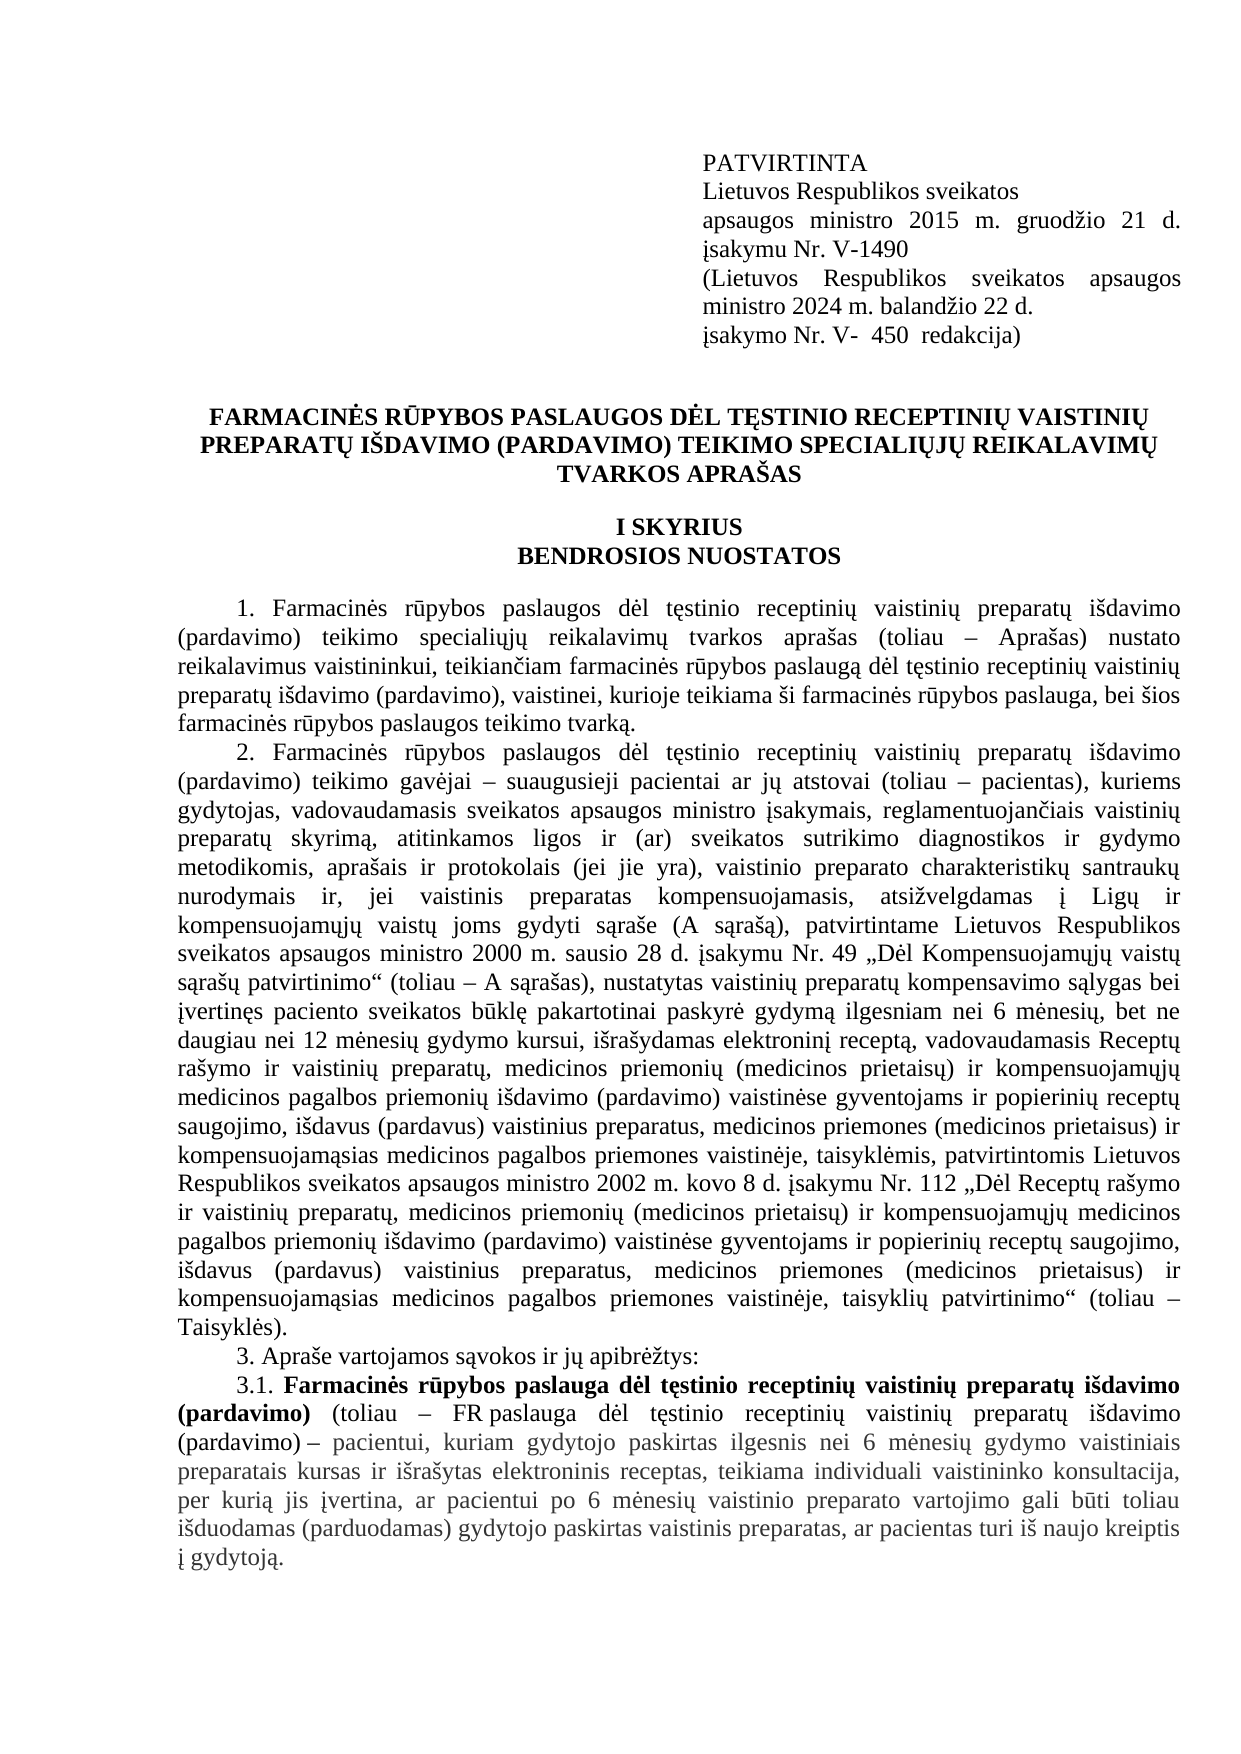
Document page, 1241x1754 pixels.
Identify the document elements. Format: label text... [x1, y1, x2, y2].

text 1. Farmacinės rūpybos paslaugos dėl tęstinio receptinių vaistinių preparatų išdavimo (pardavimo) teikimo specialiųjų reikalavimų tvarkos aprašas (toliau – Aprašas) nustato reikalavimus vaistininkui, teikiančiam farmacinės rūpybos paslaugą dėl tęstinio receptinių vaistinių preparatų išdavimo (pardavimo), vaistinei, kurioje teikiama ši farmacinės rūpybos paslauga, bei šios farmacinės rūpybos paslaugos teikimo tvarką. [177, 593, 1181, 737]
text Lietuvos Respublikos sveikatos [702, 176, 1181, 205]
text PATVIRTINTA [702, 148, 1181, 176]
text 3.1. Farmacinės rūpybos paslauga dėl tęstinio receptinių vaistinių preparatų išdavimo (pardavimo) (toliau – FR paslauga dėl tęstinio receptinių vaistinių preparatų išdavimo (pardavimo) – pacientui, kuriam gydytojo paskirtas ilgesnis nei 6 mėnesių gydymo vaistiniais preparatais kursas ir išrašytas elektroninis receptas, teikiama individuali vaistininko konsultacija, per kurią jis įvertina, ar pacientui po 6 mėnesių vaistinio preparato vartojimo gali būti toliau išduodamas (parduodamas) gydytojo paskirtas vaistinis preparatas, ar pacientas turi iš naujo kreiptis į gydytoją. [177, 1370, 1181, 1571]
text apsaugos ministro 2015 m. gruodžio 21 d. įsakymu Nr. V-1490 [702, 205, 1181, 263]
text 2. Farmacinės rūpybos paslaugos dėl tęstinio receptinių vaistinių preparatų išdavimo (pardavimo) teikimo gavėjai – suaugusieji pacientai ar jų atstovai (toliau – pacientas), kuriems gydytojas, vadovaudamasis sveikatos apsaugos ministro įsakymais, reglamentuojančiais vaistinių preparatų skyrimą, atitinkamos ligos ir (ar) sveikatos sutrikimo diagnostikos ir gydymo metodikomis, aprašais ir protokolais (jei jie yra), vaistinio preparato charakteristikų santraukų nurodymais ir, jei vaistinis preparatas kompensuojamasis, atsižvelgdamas į Ligų ir kompensuojamųjų vaistų joms gydyti sąraše (A sąrašą), patvirtintame Lietuvos Respublikos sveikatos apsaugos ministro 2000 m. sausio 28 d. įsakymu Nr. 49 „Dėl Kompensuojamųjų vaistų sąrašų patvirtinimo“ (toliau – A sąrašas), nustatytas vaistinių preparatų kompensavimo sąlygas bei įvertinęs paciento sveikatos būklę pakartotinai paskyrė gydymą ilgesniam nei 6 mėnesių, bet ne daugiau nei 12 mėnesių gydymo kursui, išrašydamas elektroninį receptą, vadovaudamasis Receptų rašymo ir vaistinių preparatų, medicinos priemonių (medicinos prietaisų) ir kompensuojamųjų medicinos pagalbos priemonių išdavimo (pardavimo) vaistinėse gyventojams ir popierinių receptų saugojimo, išdavus (pardavus) vaistinius preparatus, medicinos priemones (medicinos prietaisus) ir kompensuojamąsias medicinos pagalbos priemones vaistinėje, taisyklėmis, patvirtintomis Lietuvos Respublikos sveikatos apsaugos ministro 2002 m. kovo 8 d. įsakymu Nr. 112 „Dėl Receptų rašymo ir vaistinių preparatų, medicinos priemonių (medicinos prietaisų) ir kompensuojamųjų medicinos pagalbos priemonių išdavimo (pardavimo) vaistinėse gyventojams ir popierinių receptų saugojimo, išdavus (pardavus) vaistinius preparatus, medicinos priemones (medicinos prietaisus) ir kompensuojamąsias medicinos pagalbos priemones vaistinėje, taisyklių patvirtinimo“ (toliau – Taisyklės). [177, 737, 1181, 1341]
text 3. Apraše vartojamos sąvokos ir jų apibrėžtys: [177, 1341, 1181, 1370]
text įsakymo Nr. V- 450 redakcija) [702, 320, 1181, 349]
text (Lietuvos Respublikos sveikatos apsaugos ministro 2024 m. balandžio 22 d. [702, 263, 1181, 320]
text FARMACINĖS RŪPYBOS PASLAUGOS DĖL TĘSTINIO RECEPTINIŲ VAISTINIŲ PREPARATŲ IŠDAVIMO (PARDAVIMO) TEIKIMO SPECIALIŲJŲ REIKALAVIMŲ TVARKOS APRAŠAS [177, 402, 1181, 488]
text I SKYRIUS [177, 512, 1181, 541]
text BENDROSIOS NUOSTATOS [177, 541, 1181, 569]
